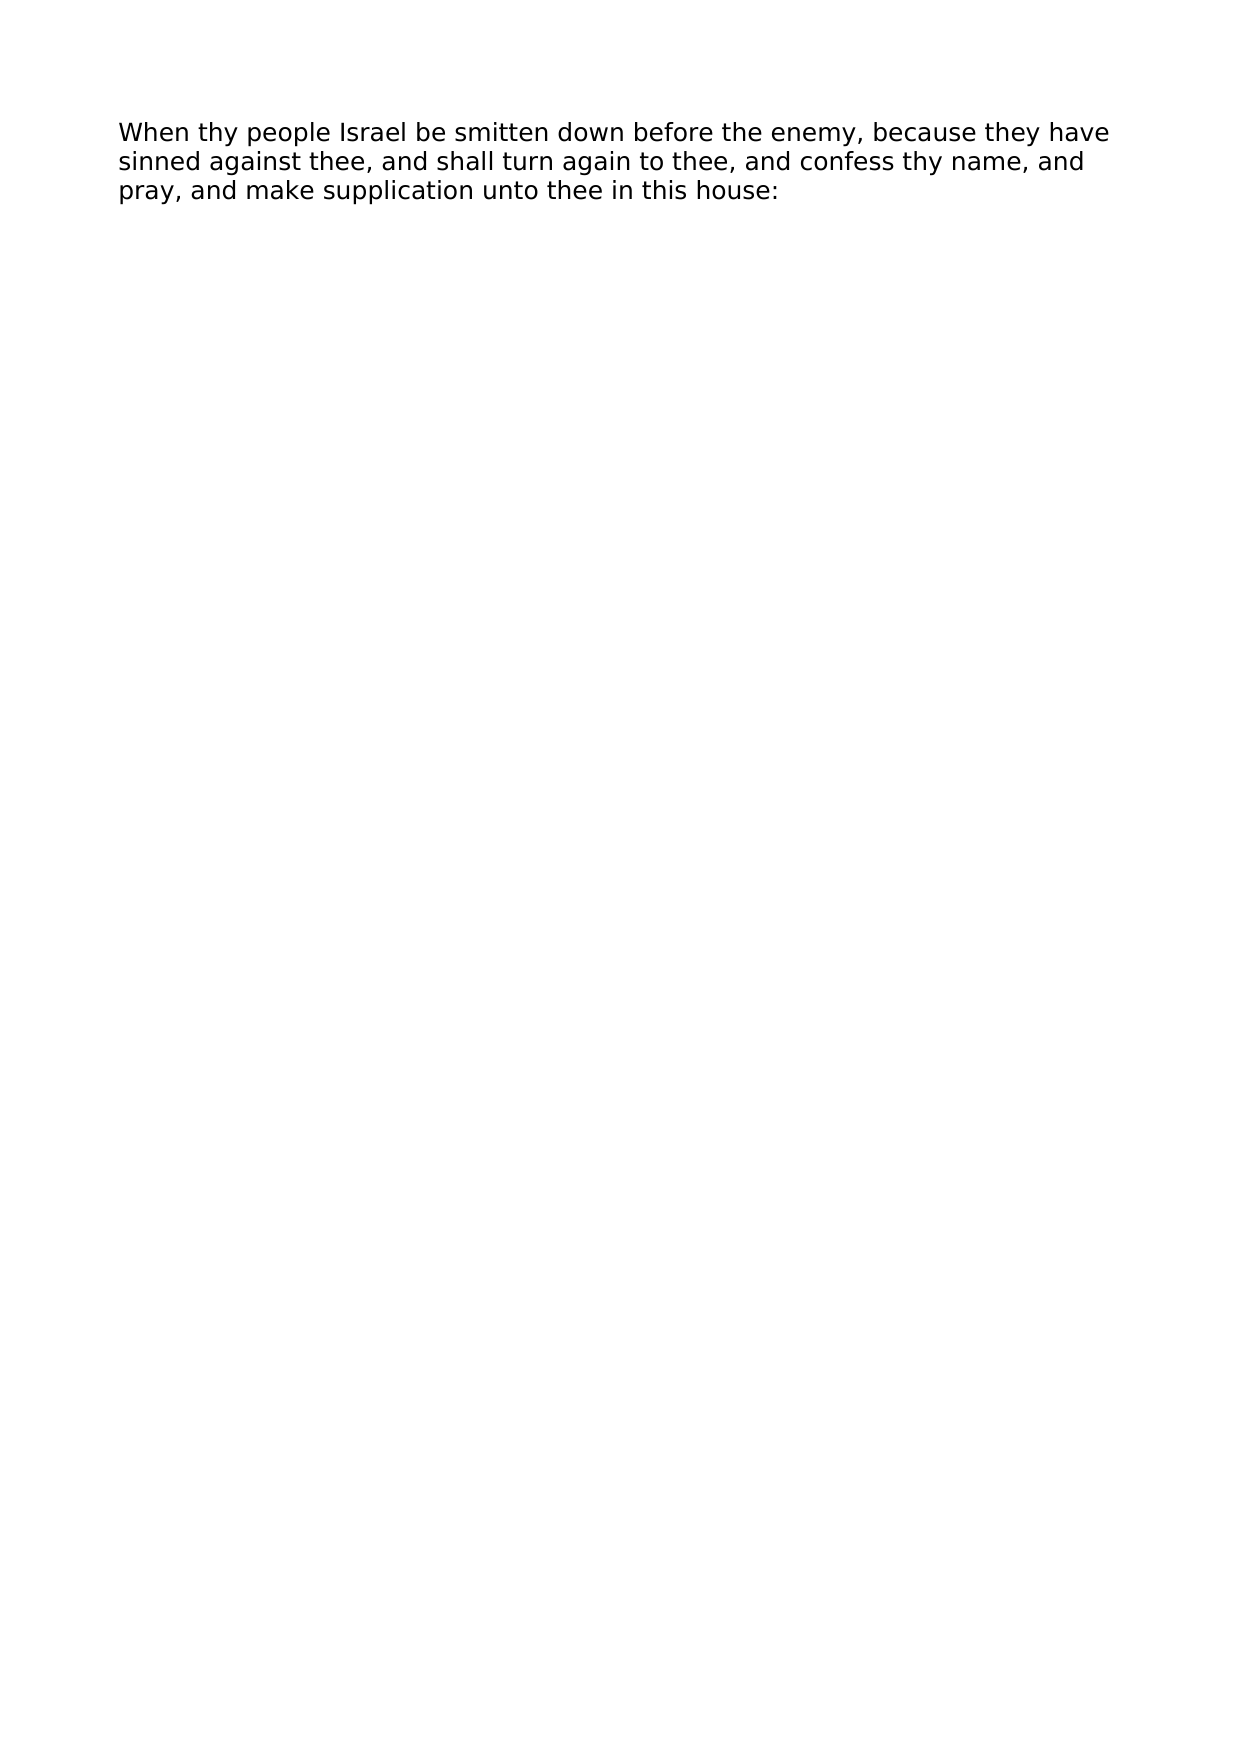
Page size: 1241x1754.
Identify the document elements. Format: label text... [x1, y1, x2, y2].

text When thy people Israel be smitten down before the enemy, because they have sinned against thee, and shall turn again to thee, and confess thy name, and pray, and make supplication unto thee in this house: [118, 118, 1122, 206]
